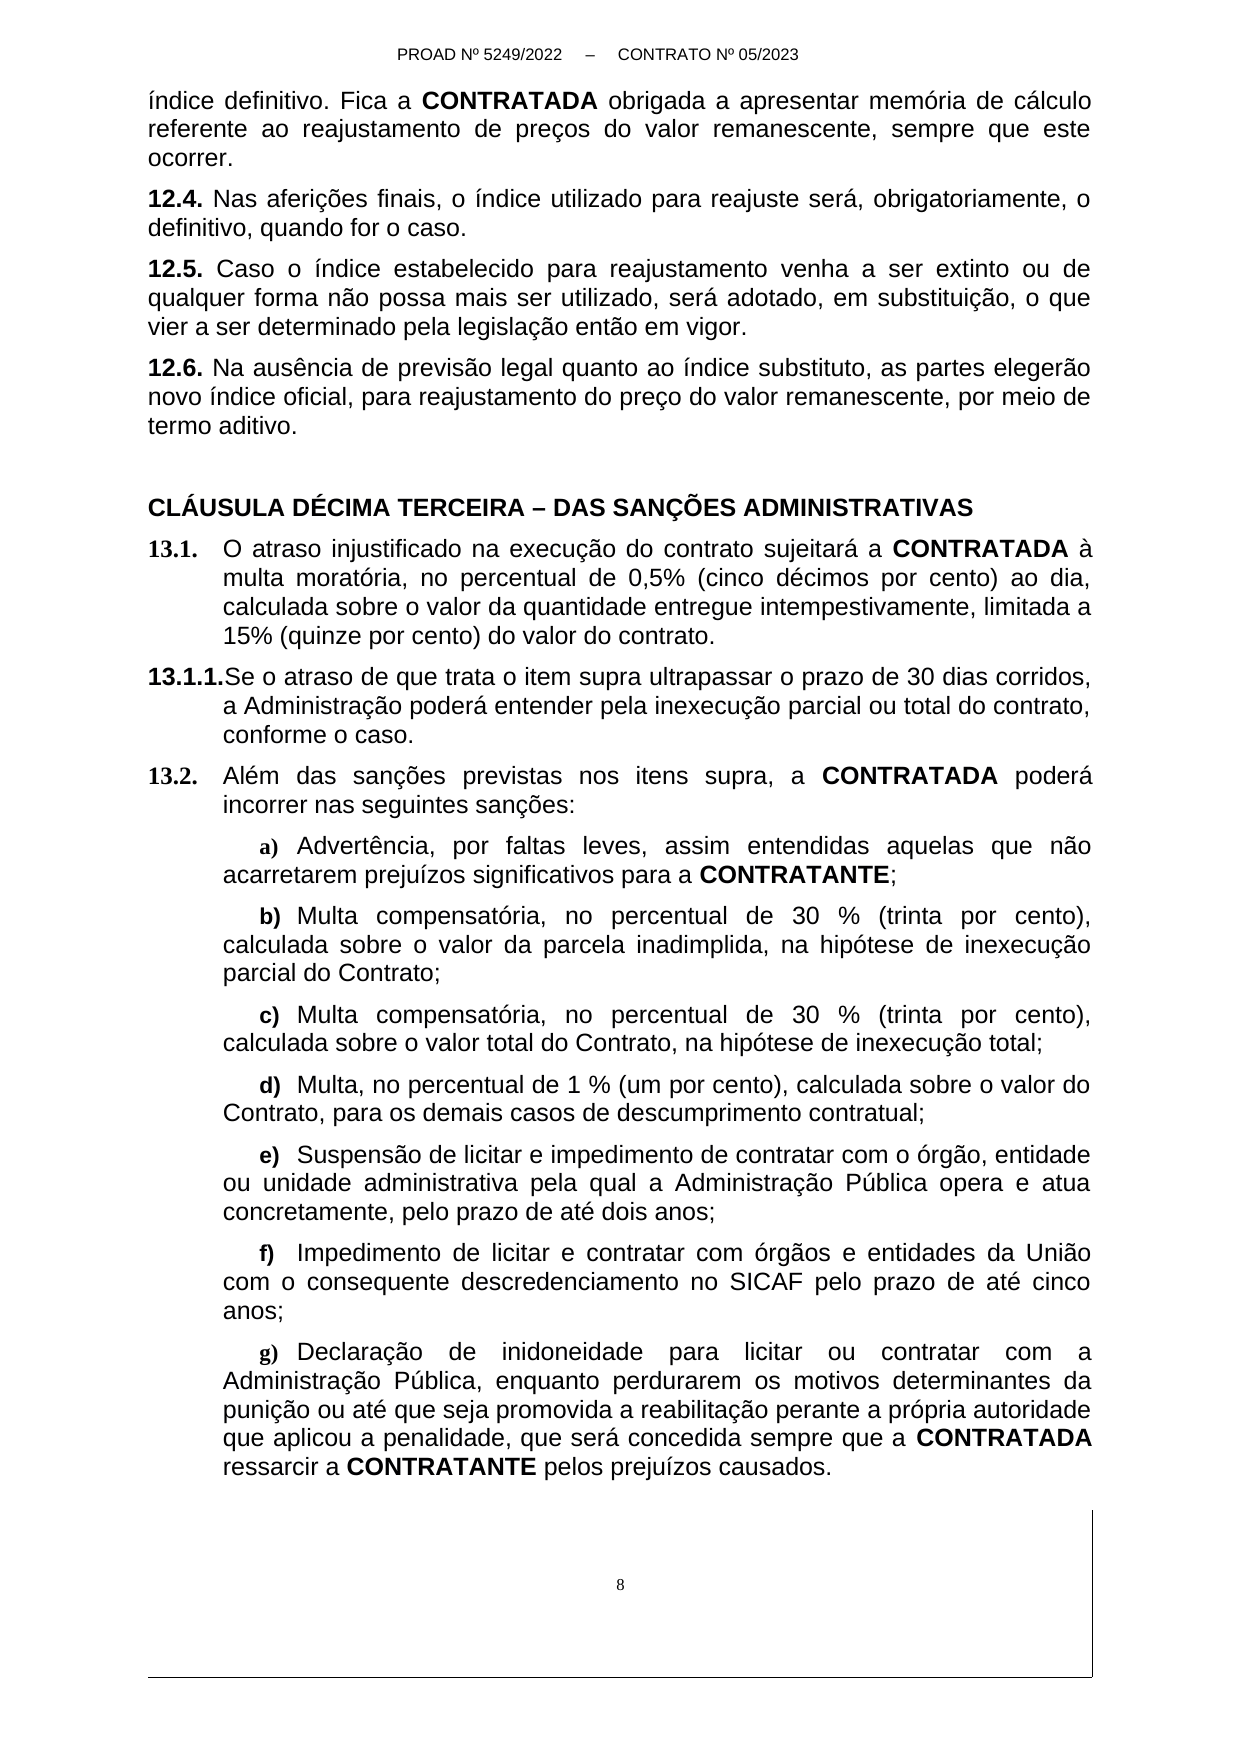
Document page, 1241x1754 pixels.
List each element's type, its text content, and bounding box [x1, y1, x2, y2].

list Multa, no percentual de 1 % (um por cento), calculada sobre o valor do Contrato, para os demais casos de descumprimento contratual; [185, 1070, 1092, 1127]
list Impedimento de licitar e contratar com órgãos e entidades da União com o consequente descredenciamento no SICAF pelo prazo de até cinco anos; [185, 1238, 1092, 1325]
list Advertência, por faltas leves, assim entendidas aquelas que não acarretarem prejuízos significativos para a CONTRATANTE; [185, 831, 1092, 888]
list O atraso injustificado na execução do contrato sujeitará a CONTRATADA à multa moratória, no percentual de 0,5% (cinco décimos por cento) ao dia, calculada sobre o valor da quantidade entregue intempestivamente, limitada a 15% (quinze por cento) do valor do contrato. [148, 534, 1092, 649]
list Além das sanções previstas nos itens supra, a CONTRATADA poderá incorrer nas seguintes sanções: [148, 761, 1092, 818]
text 12.6. Na ausência de previsão legal quanto ao índice substituto, as partes elegerão novo índice oficial, para reajustamento do preço do valor remanescente, por meio de termo aditivo. [148, 353, 1092, 439]
text 12.5. Caso o índice estabelecido para reajustamento venha a ser extinto ou de qualquer forma não possa mais ser utilizado, será adotado, em substituição, o que vier a ser determinado pela legislação então em vigor. [148, 254, 1092, 341]
text 12.4. Nas aferições finais, o índice utilizado para reajuste será, obrigatoriamente, o definitivo, quando for o caso. [148, 184, 1092, 242]
list Suspensão de licitar e impedimento de contratar com o órgão, entidade ou unidade administrativa pela qual a Administração Pública opera e atua concretamente, pelo prazo de até dois anos; [185, 1140, 1092, 1226]
text índice definitivo. Fica a CONTRATADA obrigada a apresentar memória de cálculo referente ao reajustamento de preços do valor remanescente, sempre que este ocorrer. [148, 86, 1092, 172]
list Multa compensatória, no percentual de 30 % (trinta por cento), calculada sobre o valor total do Contrato, na hipótese de inexecução total; [185, 1000, 1092, 1057]
list Declaração de inidoneidade para licitar ou contratar com a Administração Pública, enquanto perdurarem os motivos determinantes da punição ou até que seja promovida a reabilitação perante a própria autoridade que aplicou a penalidade, que será concedida sempre que a CONTRATADA ressarcir a CONTRATANTE pelos prejuízos causados. [185, 1337, 1092, 1481]
list Multa compensatória, no percentual de 30 % (trinta por cento), calculada sobre o valor da parcela inadimplida, na hipótese de inexecução parcial do Contrato; [185, 901, 1092, 987]
list Se o atraso de que trata o item supra ultrapassar o prazo de 30 dias corridos, a Administração poderá entender pela inexecução parcial ou total do contrato, conforme o caso. [148, 662, 1092, 748]
text CLÁUSULA DÉCIMA TERCEIRA – DAS SANÇÕES ADMINISTRATIVAS [148, 493, 1092, 522]
